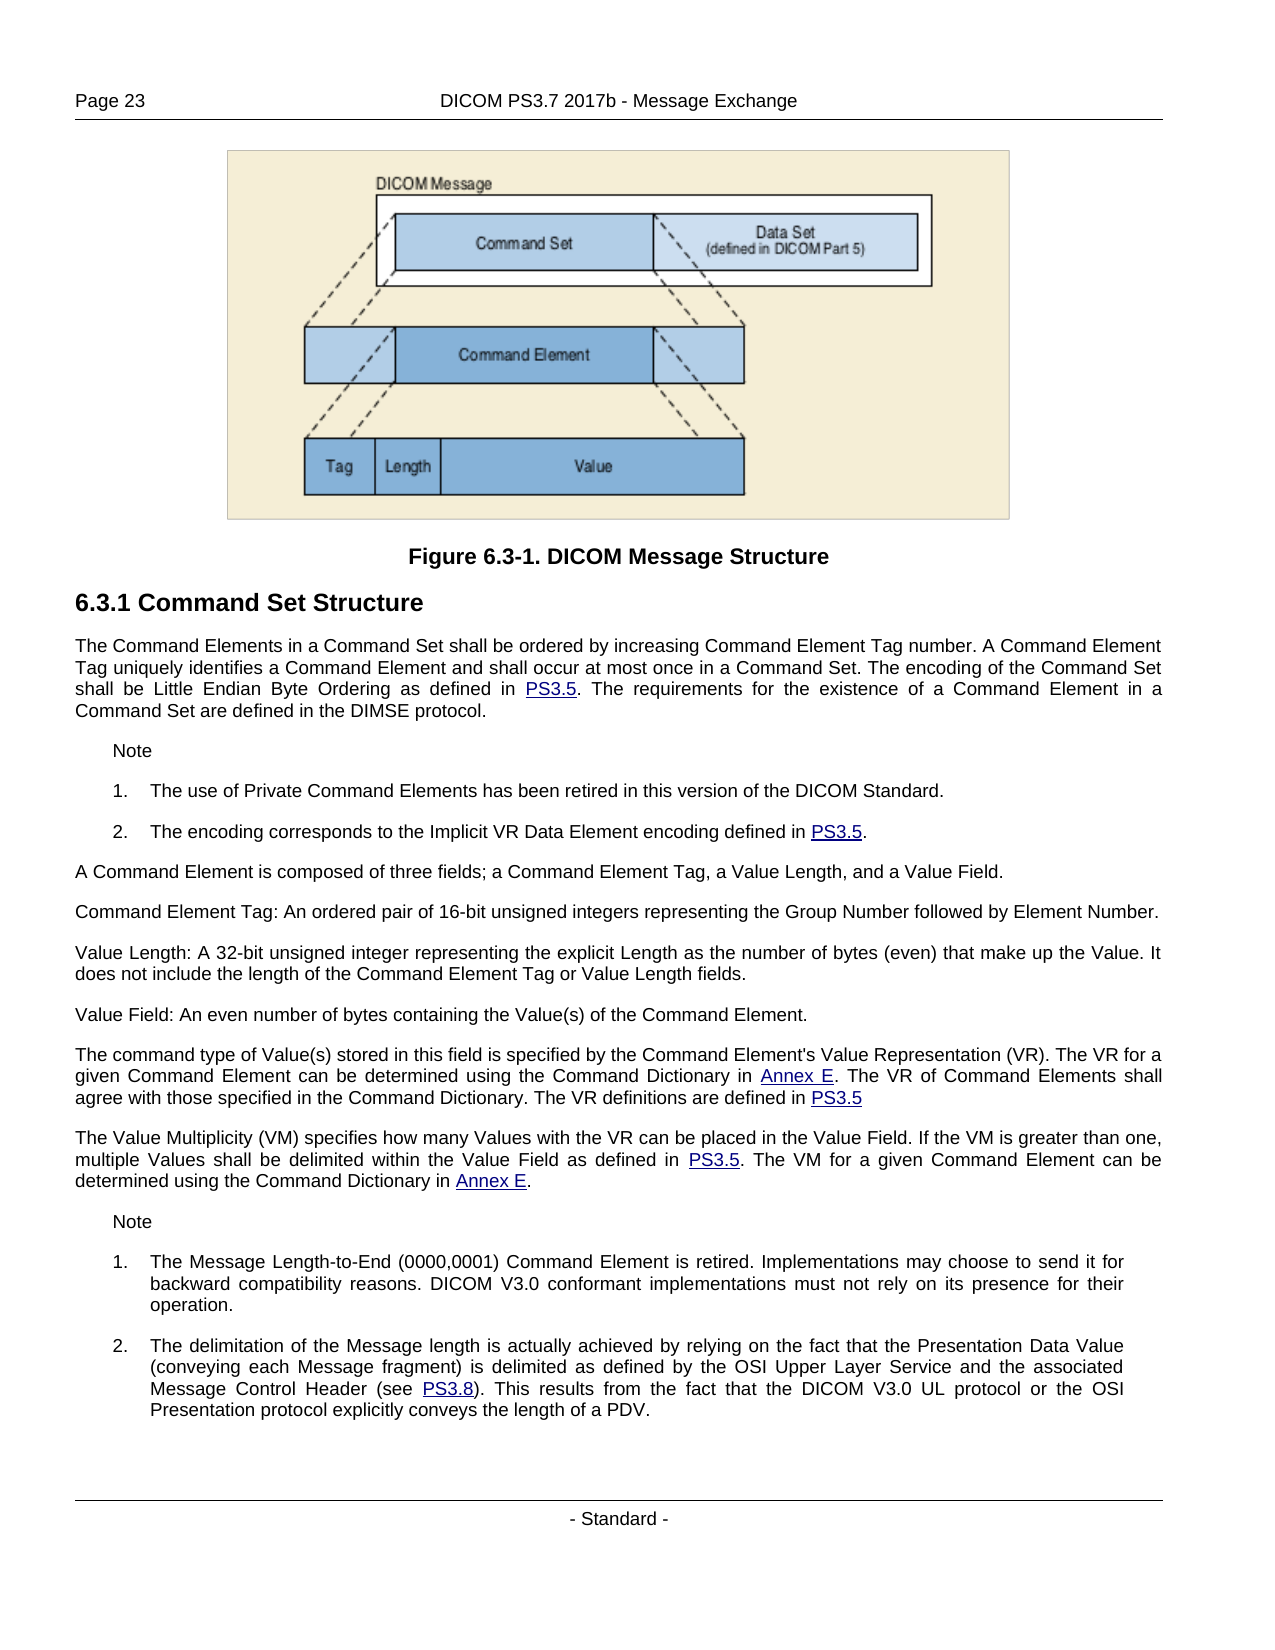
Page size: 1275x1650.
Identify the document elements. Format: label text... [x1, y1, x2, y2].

text The command type of Value(s) stored in this field is specified by the Command Element's Value Representation (VR). The VR for a given Command Element can be determined using the Command Dictionary in Annex E. The VR of Command Elements shall agree with those specified in the Command Dictionary. The VR definitions are defined in PS3.5 [75, 1044, 1162, 1108]
text Value Length: A 32-bit unsigned integer representing the explicit Length as the number of bytes (even) that make up the Value. It does not include the length of the Command Element Tag or Value Length fields. [75, 942, 1162, 985]
text Value Field: An even number of bytes containing the Value(s) of the Command Element. [75, 1003, 1162, 1025]
list The delimitation of the Message length is actually achieved by relying on the fact that the Presentation Data Value (conveying each Message fragment) is delimited as defined by the OSI Upper Layer Service and the associated Message Control Header (see PS3.8). This results from the fact that the DICOM V3.0 UL protocol or the OSI Presentation protocol explicitly conveys the length of a PDV. [112, 1334, 1125, 1421]
text Note [112, 1211, 1125, 1232]
text Note [112, 740, 1125, 762]
picture [226, 150, 1011, 521]
list The encoding corresponds to the Implicit VR Data Element encoding defined in PS3.5. [112, 821, 1125, 842]
text 6.3.1 Command Set Structure [75, 587, 1162, 616]
text A Command Element is composed of three fields; a Command Element Tag, a Value Length, and a Value Field. [75, 861, 1162, 882]
text Command Element Tag: An ordered pair of 16-bit unsigned integers representing the Group Number followed by Element Number. [75, 901, 1162, 923]
list The Message Length-to-End (0000,0001) Command Element is retired. Implementations may choose to send it for backward compatibility reasons. DICOM V3.0 conformant implementations must not rely on its presence for their operation. [112, 1251, 1125, 1316]
text The Value Multiplicity (VM) specifies how many Values with the VR can be placed in the Value Field. If the VM is greater than one, multiple Values shall be delimited within the Value Field as defined in PS3.5. The VM for a given Command Element can be determined using the Command Dictionary in Annex E. [75, 1127, 1162, 1192]
list The use of Private Command Elements has been retired in this version of the DICOM Standard. [112, 780, 1125, 802]
text Figure 6.3-1. DICOM Message Structure [75, 543, 1162, 569]
text The Command Elements in a Command Set shall be ordered by increasing Command Element Tag number. A Command Element Tag uniquely identifies a Command Element and shall occur at most once in a Command Set. The encoding of the Command Set shall be Little Endian Byte Ordering as defined in PS3.5. The requirements for the existence of a Command Element in a Command Set are defined in the DIMSE protocol. [75, 635, 1162, 721]
